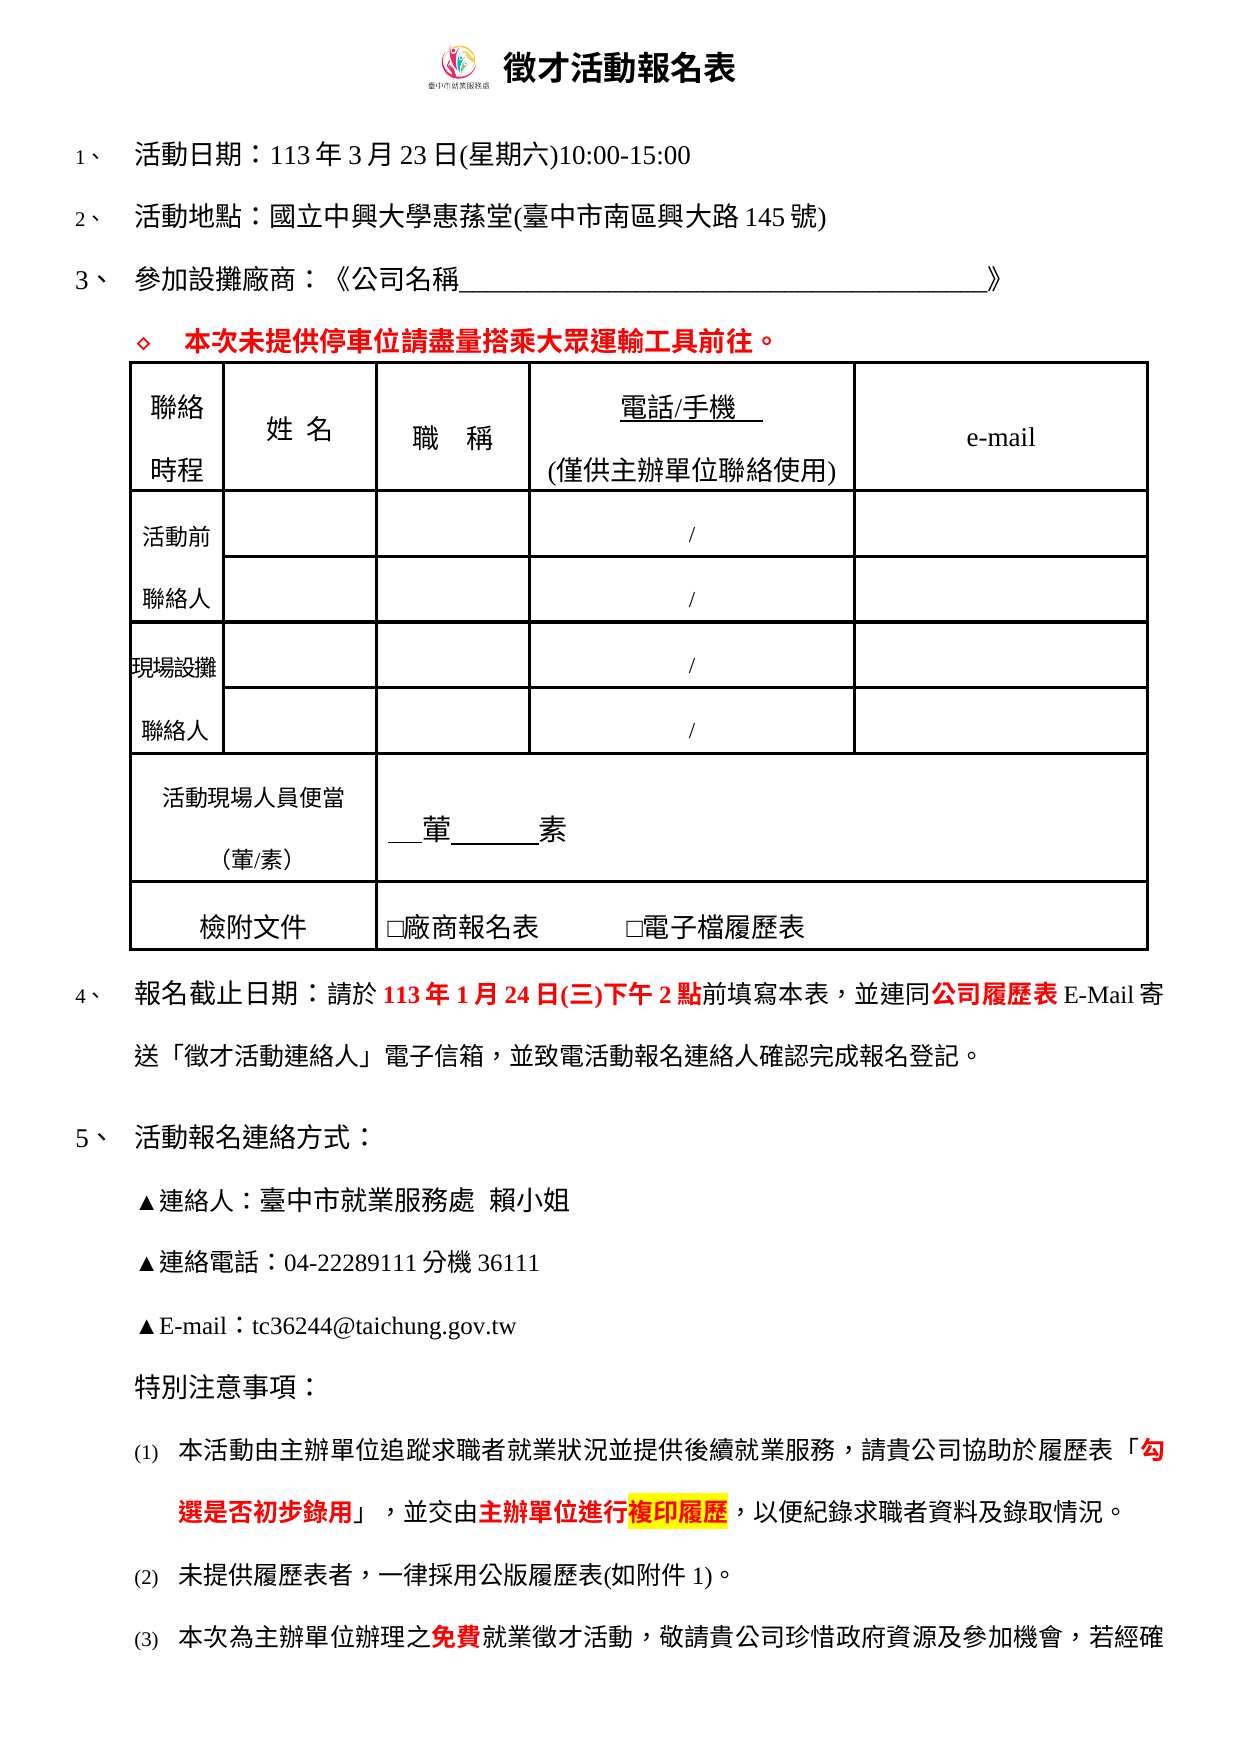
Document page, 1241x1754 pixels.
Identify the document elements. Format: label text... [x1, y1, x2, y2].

table_cell 活動現場人員便當 （葷/素） [132, 755, 375, 880]
table_cell [856, 492, 1146, 555]
table_cell / [531, 624, 853, 686]
list 活動地點：國立中興大學惠蓀堂(臺中市南區興大路145號) [75, 173, 1145, 236]
list 參加設攤廠商：《公司名稱_______________________________________》 [75, 236, 1165, 298]
table_cell [225, 624, 375, 686]
table_header 聯絡時程 [132, 364, 222, 489]
table_cell [378, 624, 528, 686]
table_cell 現場設攤聯絡人 [132, 624, 222, 752]
table_cell [856, 624, 1146, 686]
list 本活動由主辦單位追蹤求職者就業狀況並提供後續就業服務，請貴公司協助於履歷表「勾選是否初步錄用」，並交由主辦單位進行複印履歷，以便紀錄求職者資料及錄取情況。 [134, 1407, 1165, 1532]
table_header 職 稱 [378, 364, 528, 489]
table_cell [854, 883, 1146, 947]
table_cell □電子檔履歷表 [615, 883, 854, 947]
table_header 電話/手機 (僅供主辦單位聯絡使用) [531, 364, 853, 489]
table_cell [378, 492, 528, 555]
table_cell □廠商報名表 [378, 883, 615, 947]
table_cell [378, 689, 528, 752]
table_header e-mail [856, 364, 1146, 489]
list 報名截止日期：請於113年1月24日(三)下午2點前填寫本表，並連同公司履歷表E-Mail寄送「徵才活動連絡人」電子信箱，並致電活動報名連絡人確認完成報名登記。 [75, 951, 1165, 1076]
text ▲E-mail：tc36244@taichung.gov.tw [134, 1282, 1165, 1344]
table_cell 檢附文件 [132, 883, 375, 947]
table_cell / [531, 492, 853, 555]
text ▲連絡電話：04-22289111分機36111 [134, 1219, 1165, 1282]
table_cell [225, 689, 375, 752]
table_cell 葷 素 [378, 755, 1146, 880]
table_cell [225, 558, 375, 620]
list 未提供履歷表者，一律採用公版履歷表(如附件1)。 [134, 1532, 1165, 1594]
text 特別注意事項： [134, 1344, 1165, 1407]
table_cell [378, 558, 528, 620]
text ▲連絡人：臺中市就業服務處 賴小姐 [134, 1157, 1165, 1219]
table_cell [225, 492, 375, 555]
list 本次未提供停車位請盡量搭乘大眾運輸工具前往。 [134, 298, 1165, 361]
table_header 姓 名 [225, 364, 375, 489]
table_cell [856, 558, 1146, 620]
table_cell / [531, 558, 853, 620]
table_cell 活動前 聯絡人 [132, 492, 222, 620]
table_cell [856, 689, 1146, 752]
list 本次為主辦單位辦理之免費就業徵才活動，敬請貴公司珍惜政府資源及參加機會，若經確認參加卻於活動當天無故缺席，或有遲到、早退、不配合填寫相關表單及經主辦單位規勸不聽等情形者，除特殊狀況外，主辦單位將保留貴公司再參與徵才活動之機會，敬請配合。 [134, 1594, 1165, 1657]
list 活動日期：113年3月23日(星期六)10:00-15:00 [75, 111, 1145, 173]
list 活動報名連絡方式： [75, 1094, 1165, 1157]
table_cell / [531, 689, 853, 752]
